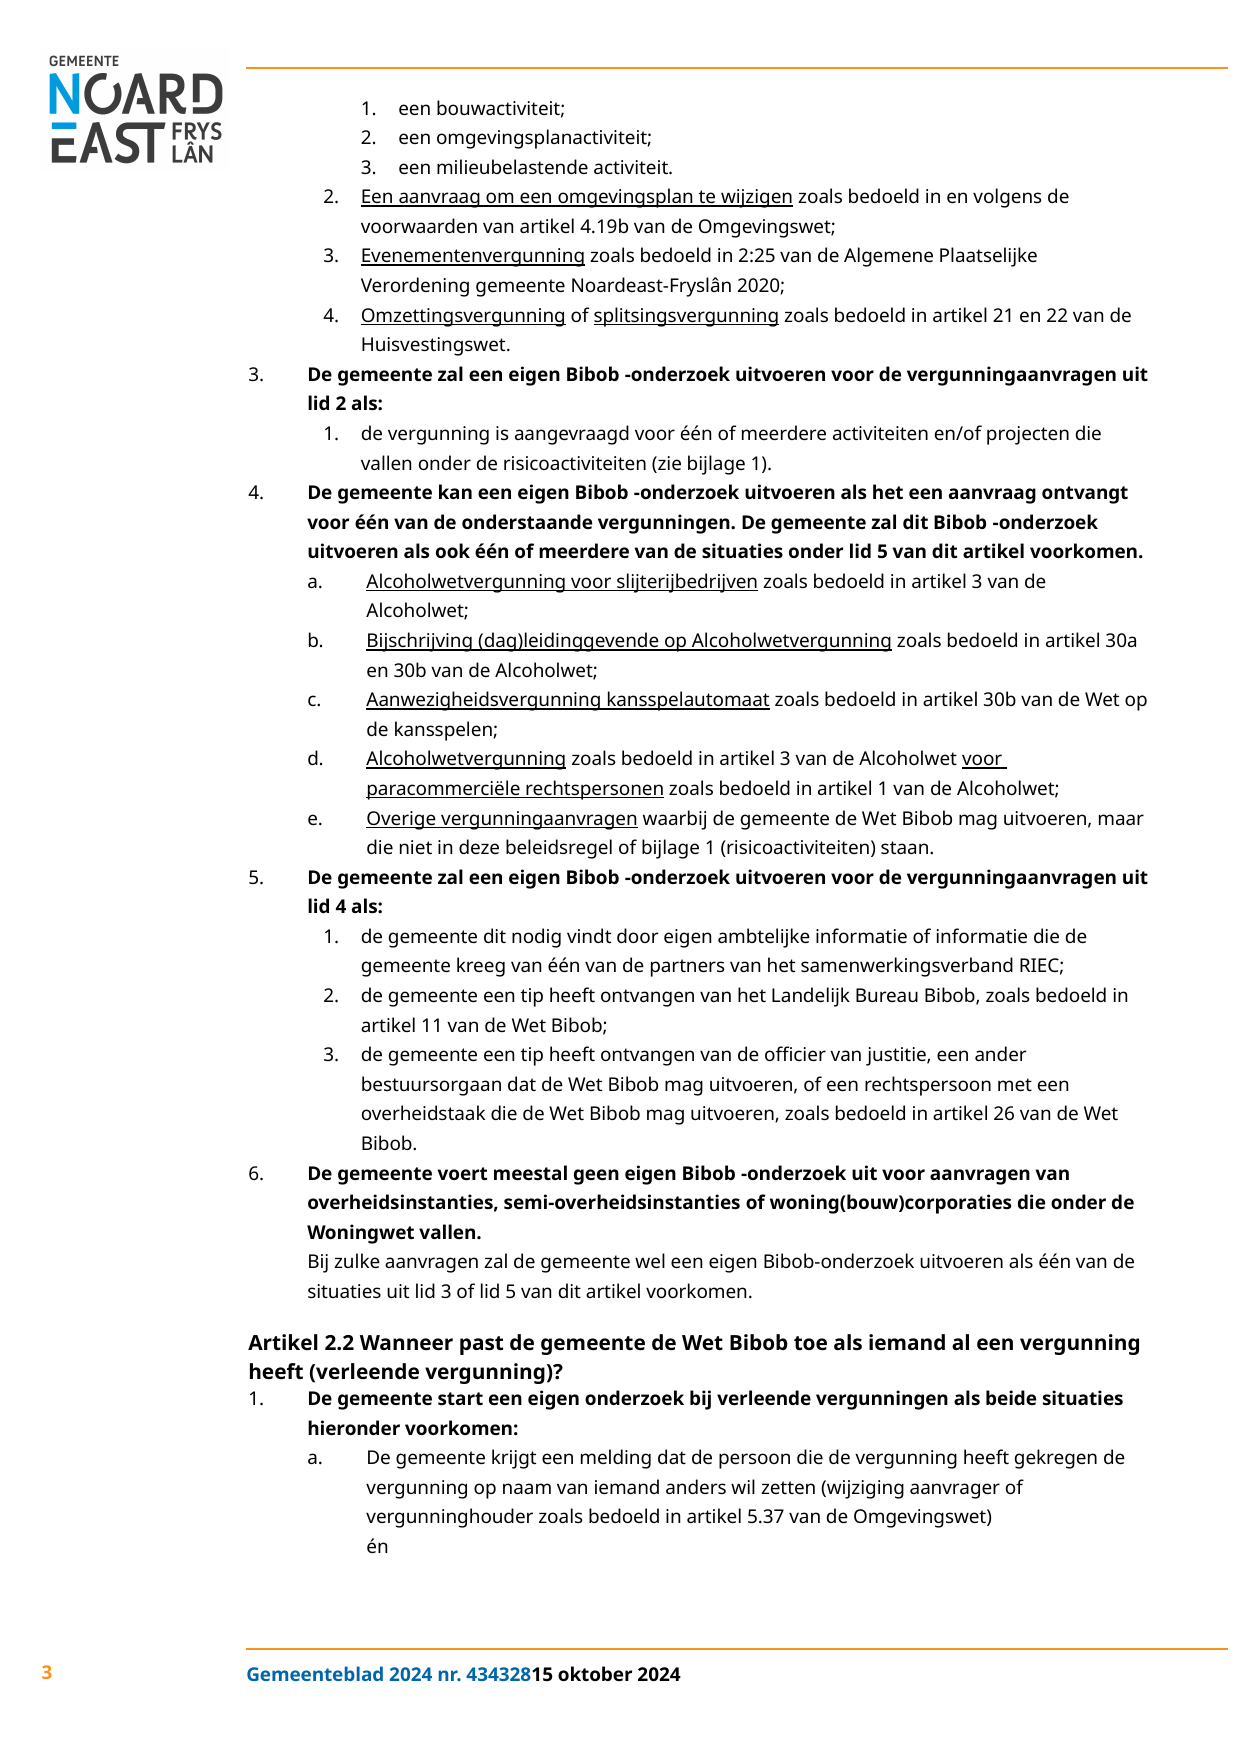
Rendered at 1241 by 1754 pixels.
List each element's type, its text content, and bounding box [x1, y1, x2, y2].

list De gemeente zal een eigen Bibob -onderzoek uitvoeren voor de vergunningaanvragen uit lid 4 als: [248, 864, 1152, 919]
list Een aanvraag om een omgevingsplan te wijzigen zoals bedoeld in en volgens de voorwaarden van artikel 4.19b van de Omgevingswet; [323, 183, 1152, 239]
list de gemeente een tip heeft ontvangen van het Landelijk Bureau Bibob, zoals bedoeld in artikel 11 van de Wet Bibob; [323, 982, 1152, 1038]
list Alcoholwetvergunning zoals bedoeld in artikel 3 van de Alcoholwet voor paracommerciële rechtspersonen zoals bedoeld in artikel 1 van de Alcoholwet; [307, 746, 1152, 801]
list Bij zulke aanvragen zal de gemeente wel een eigen Bibob-onderzoek uitvoeren als één van de situaties uit lid 3 of lid 5 van dit artikel voorkomen. [248, 1248, 1152, 1304]
list de gemeente dit nodig vindt door eigen ambtelijke informatie of informatie die de gemeente kreeg van één van de partners van het samenwerkingsverband RIEC; [323, 923, 1152, 978]
picture [41, 47, 231, 172]
list Bijschrijving (dag)leidinggevende op Alcoholwetvergunning zoals bedoeld in artikel 30a en 30b van de Alcoholwet; [307, 627, 1152, 683]
list De gemeente voert meestal geen eigen Bibob -onderzoek uit voor aanvragen van overheidsinstanties, semi-overheidsinstanties of woning(bouw)corporaties die onder de Woningwet vallen. [248, 1160, 1152, 1245]
list De gemeente krijgt een melding dat de persoon die de vergunning heeft gekregen de vergunning op naam van iemand anders wil zetten (wijziging aanvrager of vergunninghouder zoals bedoeld in artikel 5.37 van de Omgevingswet) [307, 1444, 1152, 1529]
list Evenementenvergunning zoals bedoeld in 2:25 van de Algemene Plaatselijke Verordening gemeente Noardeast-Fryslân 2020; [323, 243, 1152, 298]
list een milieubelastende activiteit. [361, 154, 1152, 180]
list een omgevingsplanactiviteit; [361, 124, 1152, 150]
list de vergunning is aangevraagd voor één of meerdere activiteiten en/of projecten die vallen onder de risicoactiviteiten (zie bijlage 1). [323, 420, 1152, 476]
list Alcoholwetvergunning voor slijterijbedrijven zoals bedoeld in artikel 3 van de Alcoholwet; [307, 568, 1152, 623]
text Artikel 2.2 Wanneer past de gemeente de Wet Bibob toe als iemand al een vergunning heeft (verleende vergunning)? [248, 1328, 1152, 1385]
list Overige vergunningaanvragen waarbij de gemeente de Wet Bibob mag uitvoeren, maar die niet in deze beleidsregel of bijlage 1 (risicoactiviteiten) staan. [307, 805, 1152, 860]
list én [307, 1533, 1152, 1559]
list De gemeente zal een eigen Bibob -onderzoek uitvoeren voor de vergunningaanvragen uit lid 2 als: [248, 361, 1152, 416]
list Omzettingsvergunning of splitsingsvergunning zoals bedoeld in artikel 21 en 22 van de Huisvestingswet. [323, 302, 1152, 357]
list De gemeente kan een eigen Bibob -onderzoek uitvoeren als het een aanvraag ontvangt voor één van de onderstaande vergunningen. De gemeente zal dit Bibob -onderzoek uitvoeren als ook één of meerdere van de situaties onder lid 5 van dit artikel voorkomen. [248, 479, 1152, 564]
list Aanwezigheidsvergunning kansspelautomaat zoals bedoeld in artikel 30b van de Wet op de kansspelen; [307, 686, 1152, 742]
list een bouwactiviteit; [361, 95, 1152, 121]
list De gemeente start een eigen onderzoek bij verleende vergunningen als beide situaties hieronder voorkomen: [248, 1385, 1152, 1441]
list de gemeente een tip heeft ontvangen van de officier van justitie, een ander bestuursorgaan dat de Wet Bibob mag uitvoeren, of een rechtspersoon met een overheidstaak die de Wet Bibob mag uitvoeren, zoals bedoeld in artikel 26 van de Wet Bibob. [323, 1041, 1152, 1156]
